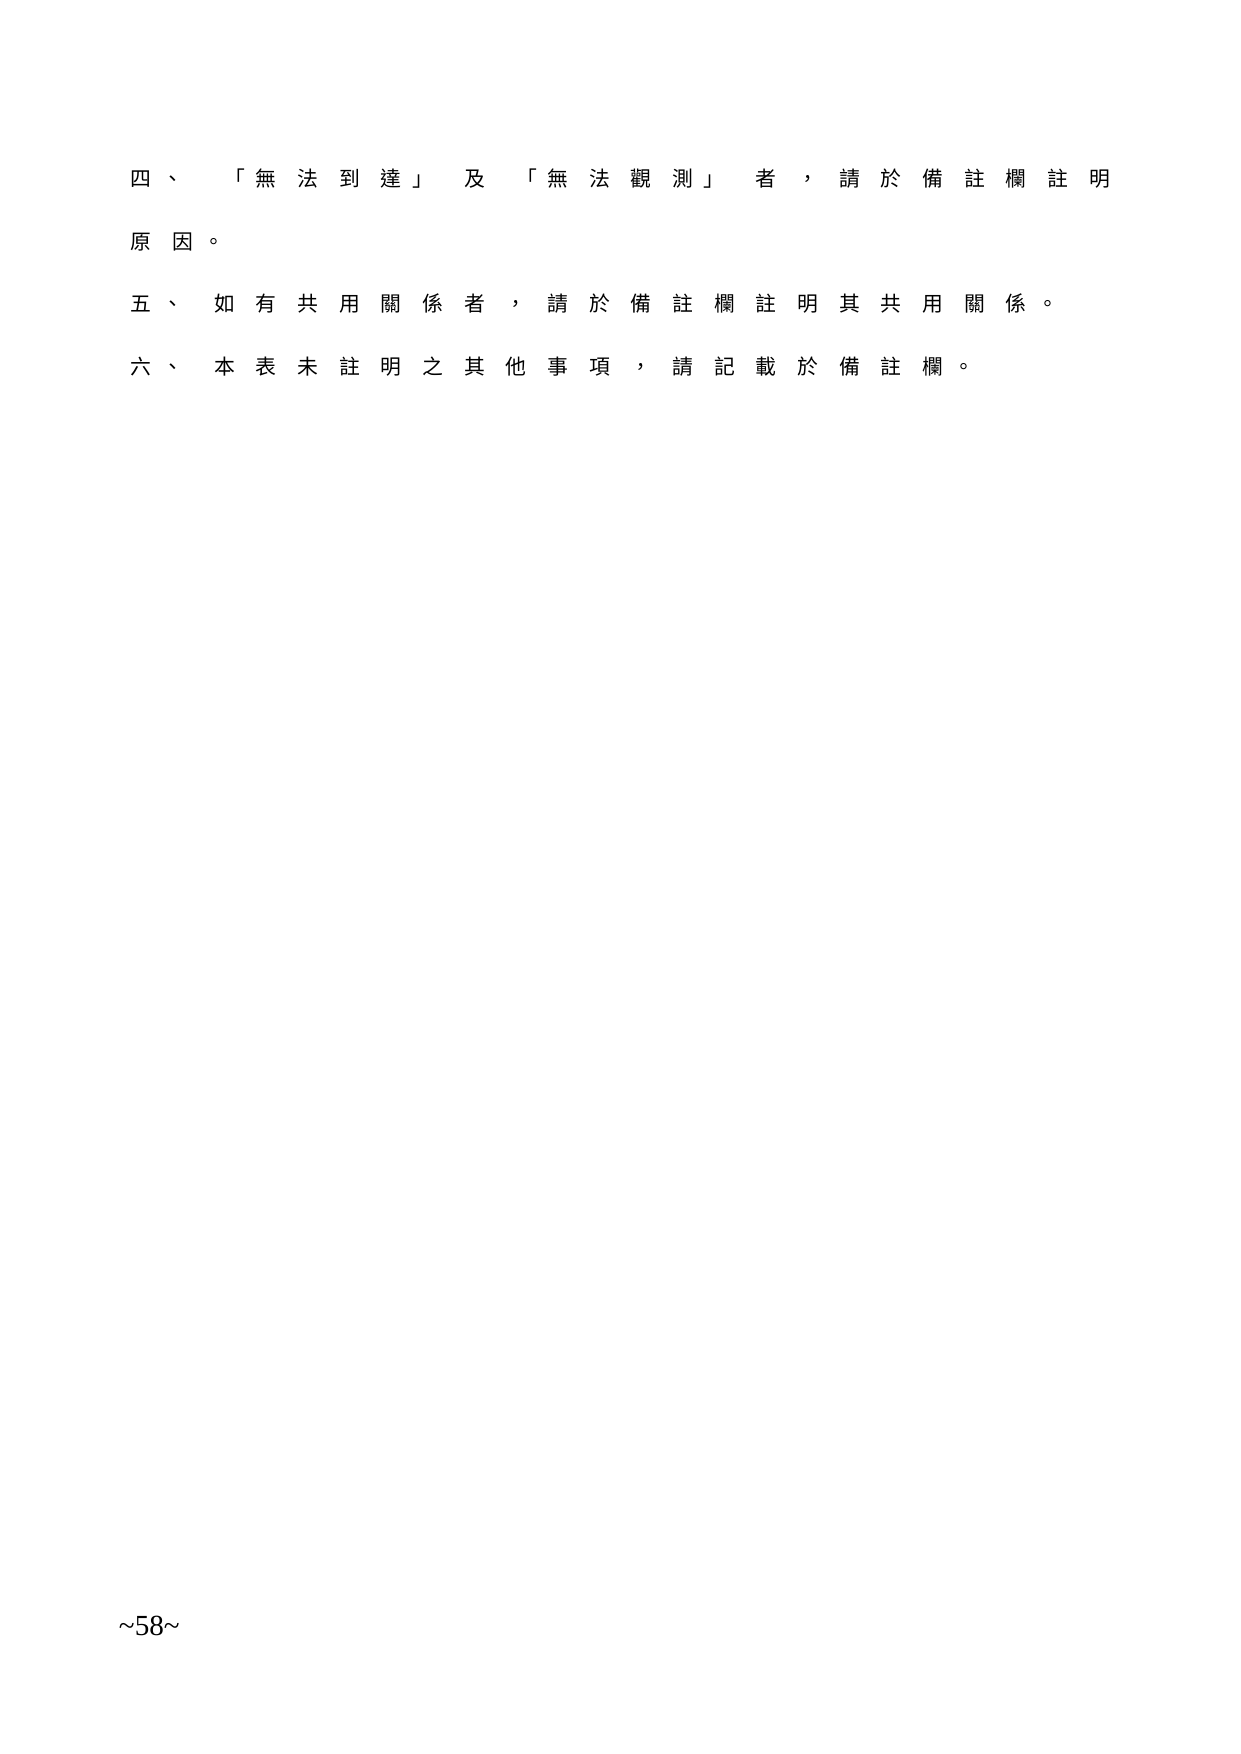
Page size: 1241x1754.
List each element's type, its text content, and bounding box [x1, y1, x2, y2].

text 六、本表未註明之其他事項，請記載於備註欄。 [120, 323, 1120, 386]
text 五、如有共用關係者，請於備註欄註明其共用關係。 [120, 261, 1120, 323]
text 四、「無法到達」及「無法觀測」者，請於備註欄註明原因。 [120, 136, 1120, 261]
